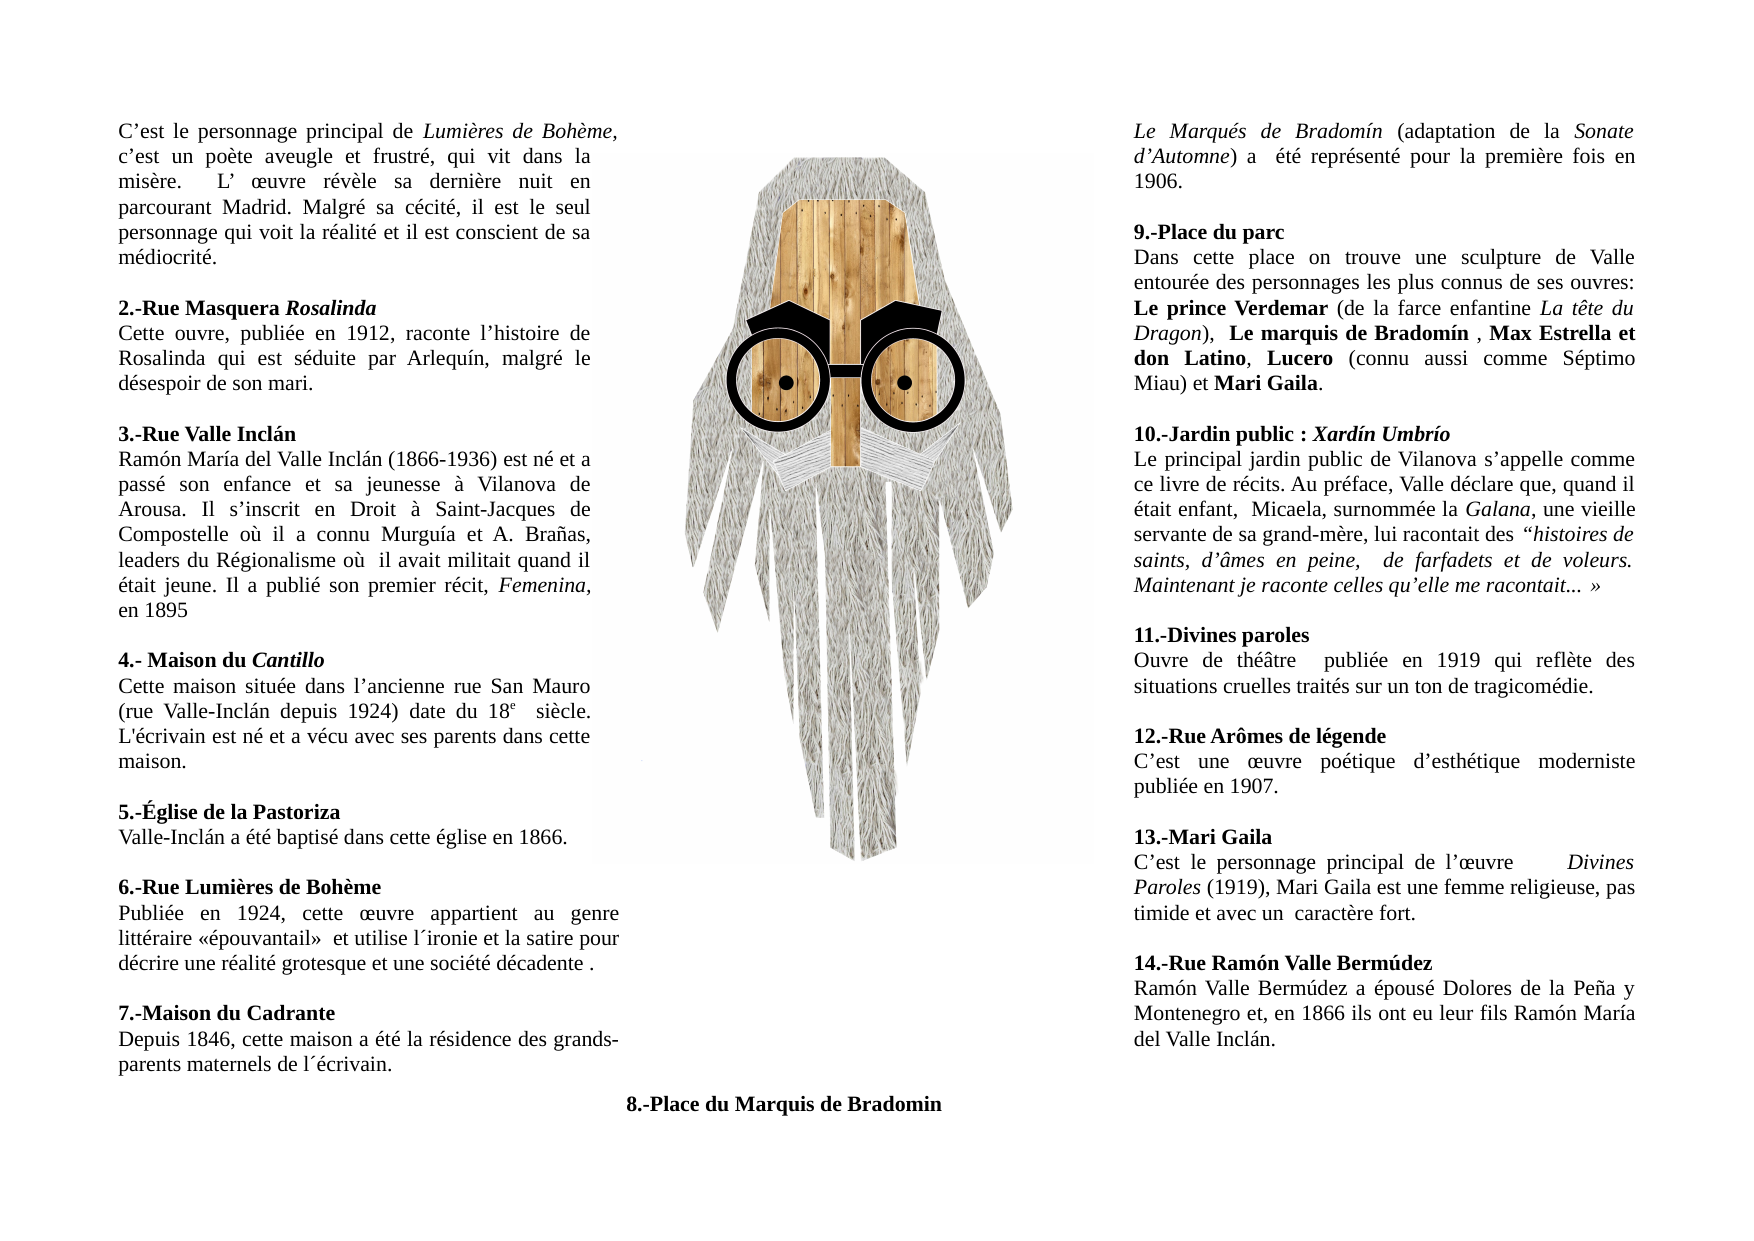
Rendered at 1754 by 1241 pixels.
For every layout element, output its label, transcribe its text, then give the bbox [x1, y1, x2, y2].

text C’est le personnage principal de l’œuvre Divines Paroles (1919), Mari Gaila est une femme religieuse, pas timide et avec un caractère fort. [1134, 849, 1636, 925]
text Cette ouvre, publiée en 1912, raconte l’histoire de Rosalinda qui est séduite par Arlequín, malgré le désespoir de son mari. [118, 320, 591, 395]
text Ouvre de théâtre publiée en 1919 qui reflète des situations cruelles traités sur un ton de tragicomédie. [1134, 647, 1636, 698]
text C’est le personnage principal de Lumières de Bohème, c’est un poète aveugle et frustré, qui vit dans la misère. L’ œuvre révèle sa dernière nuit en parcourant Madrid. Malgré sa cécité, il est le seul personnage qui voit la réalité et il est conscient de sa médiocrité. [118, 118, 620, 269]
text 2.-Rue Masquera Rosalinda [118, 294, 591, 320]
text 11.-Divines paroles [1134, 622, 1636, 647]
text 10.-Jardin public : Xardín Umbrío [1134, 421, 1636, 446]
text Cette maison située dans l’ancienne rue San Mauro (rue Valle-Inclán depuis 1924) date du 18e siècle. L'écrivain est né et a vécu avec ses parents dans cette maison. [118, 673, 591, 773]
picture [591, 153, 1094, 864]
text 13.-Mari Gaila [1134, 824, 1636, 849]
text 7.-Maison du Cadrante [118, 1000, 620, 1026]
text Ramón María del Valle Inclán (1866-1936) est né et a passé son enfance et sa jeunesse à Vilanova de Arousa. Il s’inscrit en Droit à Saint-Jacques de Compostelle où il a connu Murguía et A. Brañas, leaders du Régionalisme où il avait militait quand il était jeune. Il a publié son premier récit, Femenina, en 1895 [118, 446, 591, 622]
text Le principal jardin public de Vilanova s’appelle comme ce livre de récits. Au préface, Valle déclare que, quand il était enfant, Micaela, surnommée la Galana, une vieille servante de sa grand-mère, lui racontait des “histoires de saints, d’âmes en peine, de farfadets et de voleurs. Maintenant je raconte celles qu’elle me racontait... » [1134, 446, 1636, 597]
text Dans cette place on trouve une sculpture de Valle entourée des personnages les plus connus de ses ouvres: Le prince Verdemar (de la farce enfantine La tête du Dragon), Le marquis de Bradomín , Max Estrella et don Latino, Lucero (connu aussi comme Séptimo Miau) et Mari Gaila. [1134, 244, 1636, 395]
text 5.-Église de la Pastoriza [118, 799, 591, 824]
text 3.-Rue Valle Inclán [118, 421, 591, 446]
text 4.- Maison du Cantillo [118, 647, 591, 673]
text 12.-Rue Arômes de légende [1134, 723, 1636, 748]
text Ramón Valle Bermúdez a épousé Dolores de la Peña y Montenegro et, en 1866 ils ont eu leur fils Ramón María del Valle Inclán. [1134, 975, 1636, 1051]
text C’est une œuvre poétique d’esthétique moderniste publiée en 1907. [1134, 748, 1636, 799]
text Valle-Inclán a été baptisé dans cette église en 1866. [118, 824, 591, 849]
text 8.-Place du Marquis de Bradomin [626, 1091, 1128, 1116]
text Publiée en 1924, cette œuvre appartient au genre littéraire «épouvantail» et utilise l´ironie et la satire pour décrire une réalité grotesque et une société décadente . [118, 899, 620, 975]
text Le Marqués de Bradomín (adaptation de la Sonate d’Automne) a été représenté pour la première fois en 1906. [1134, 118, 1636, 194]
text 6.-Rue Lumières de Bohème [118, 874, 620, 899]
text 9.-Place du parc [1134, 219, 1636, 244]
text Depuis 1846, cette maison a été la résidence des grands-parents maternels de l´écrivain. [118, 1026, 620, 1076]
text 14.-Rue Ramón Valle Bermúdez [1134, 950, 1636, 975]
